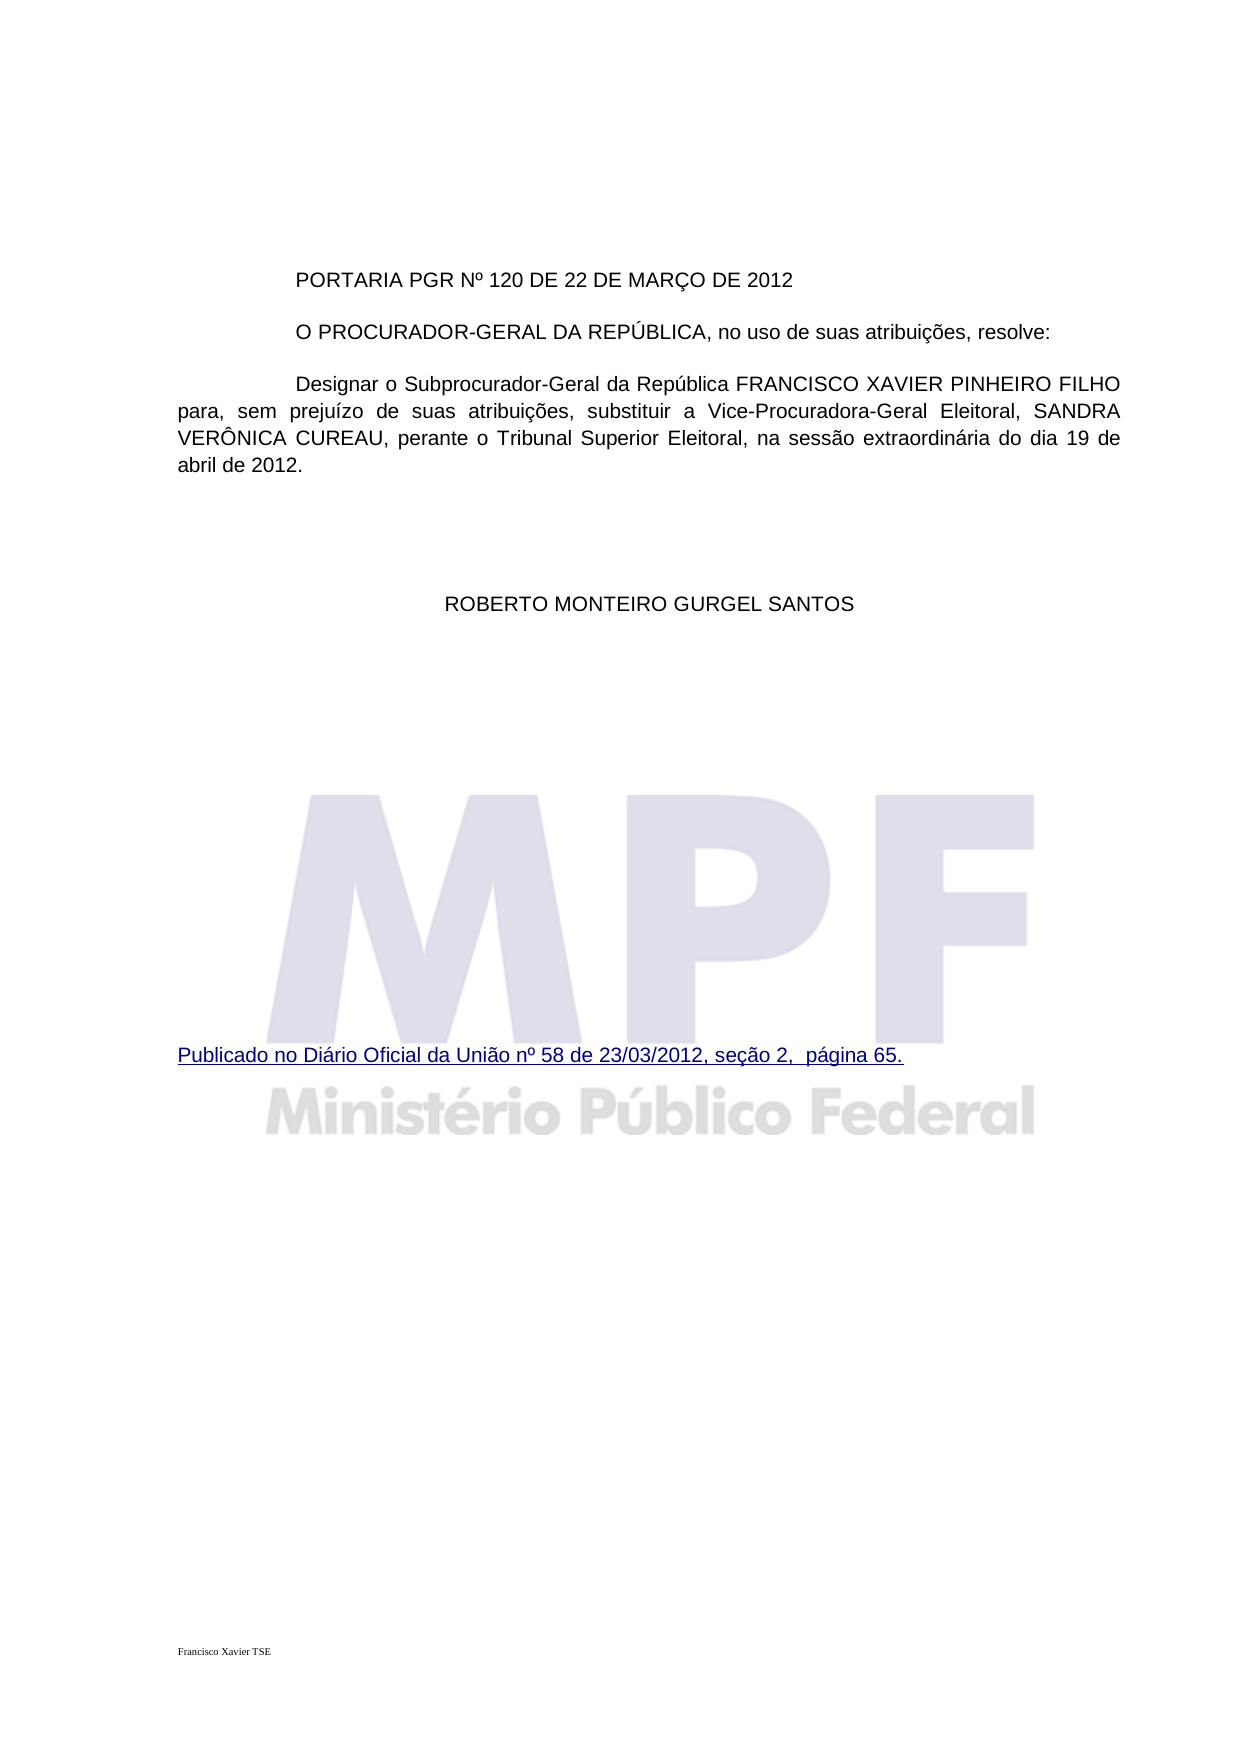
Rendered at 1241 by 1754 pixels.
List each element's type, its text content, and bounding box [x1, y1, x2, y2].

text O PROCURADOR-GERAL DA REPÚBLICA, no uso de suas atribuições, resolve: [177, 318, 1122, 345]
text Designar o Subprocurador-Geral da República FRANCISCO XAVIER PINHEIRO FILHO para, sem prejuízo de suas atribuições, substituir a Vice-Procuradora-Geral Eleitoral, SANDRA VERÔNICA CUREAU, perante o Tribunal Superior Eleitoral, na sessão extraordinária do dia 19 de abril de 2012. [177, 370, 1122, 478]
text Publicado no Diário Oficial da União nº 58 de 23/03/2012, seção 2, página 65. [177, 1042, 1220, 1067]
text PORTARIA PGR Nº 120 DE 22 DE MARÇO DE 2012 [177, 266, 1122, 293]
text ROBERTO MONTEIRO GURGEL SANTOS [177, 592, 1122, 616]
picture [266, 795, 1034, 1042]
text Francisco Xavier TSE [178, 1635, 1121, 1660]
picture [266, 1067, 1034, 1136]
